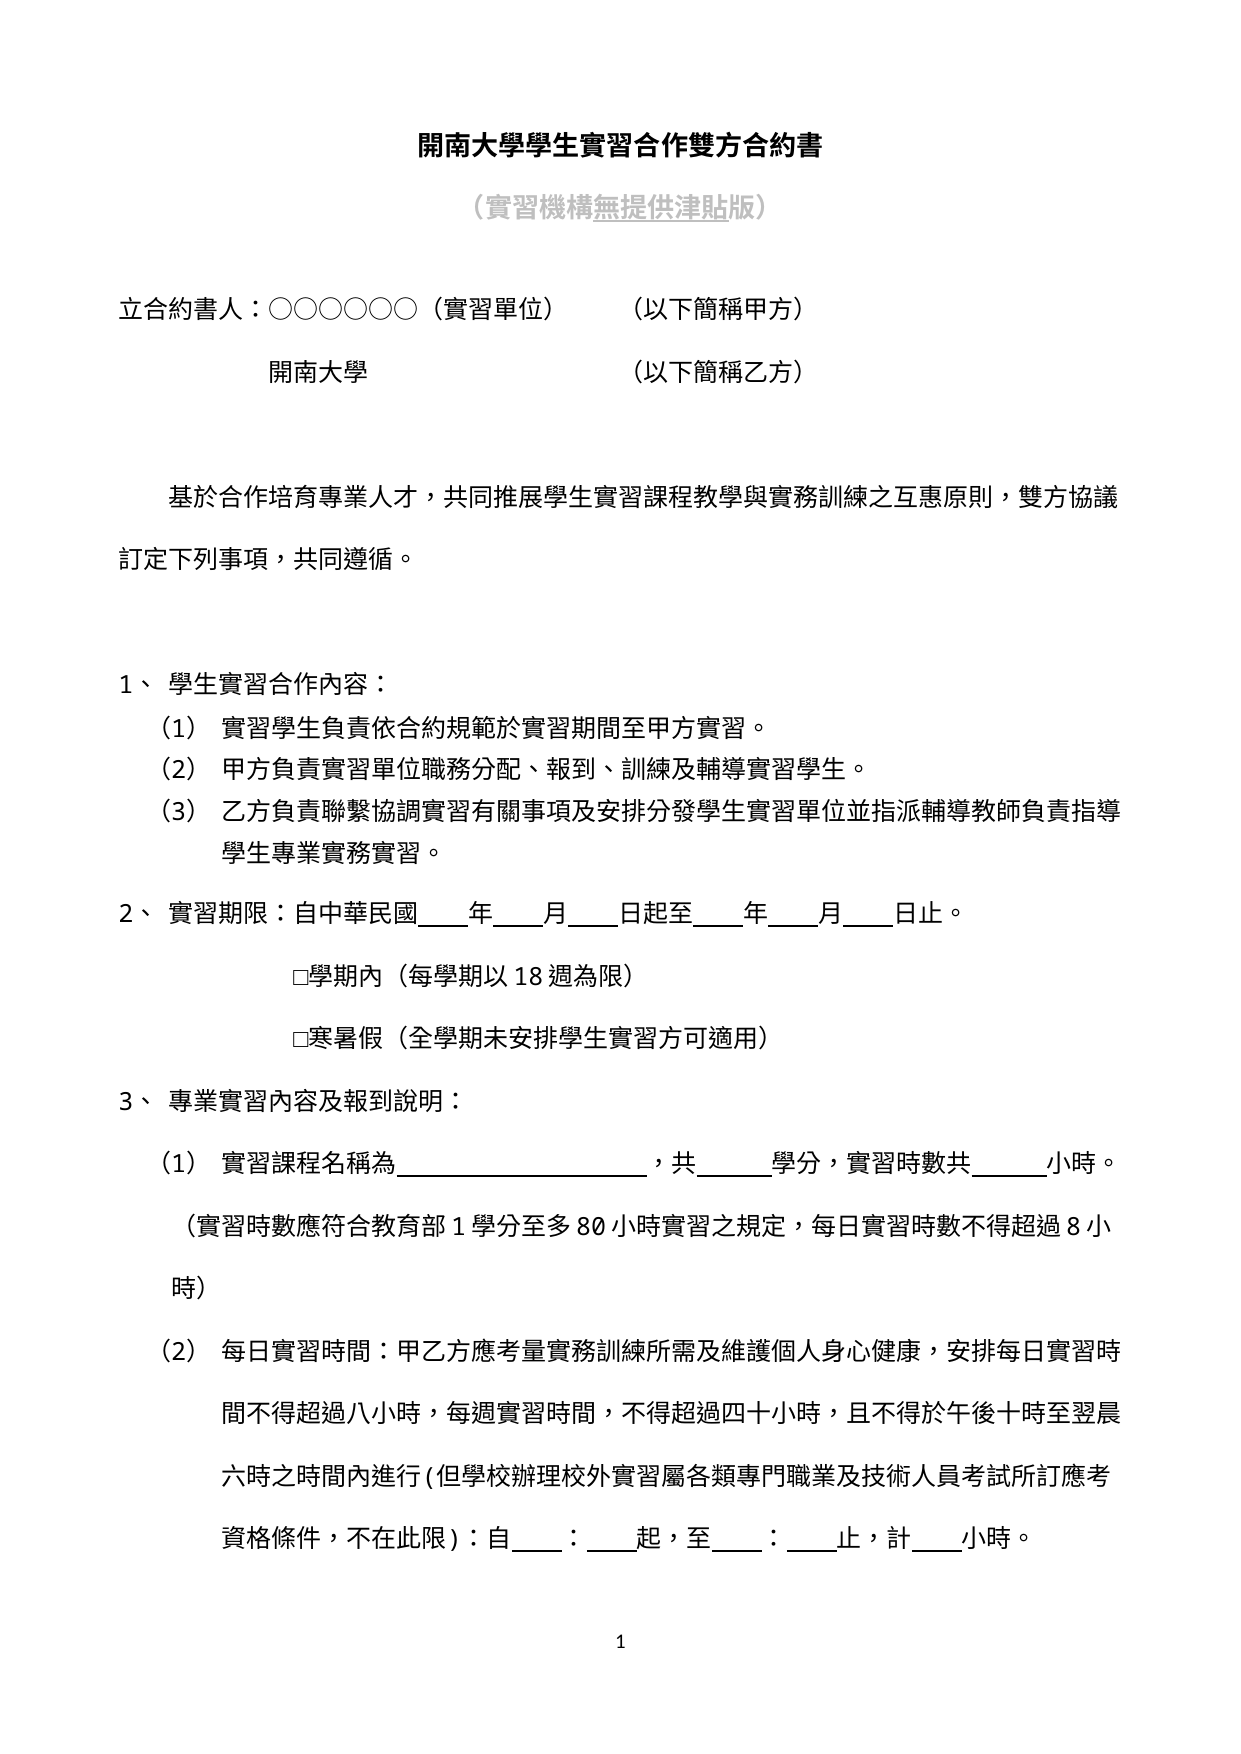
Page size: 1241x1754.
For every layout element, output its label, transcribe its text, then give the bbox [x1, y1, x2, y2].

text 開南大學 （以下簡稱乙方） [268, 329, 1119, 391]
list 甲方負責實習單位職務分配、報到、訓練及輔導實習學生。 [146, 745, 1122, 787]
text （實習機構無提供津貼版） [118, 164, 1122, 227]
list 實習課程名稱為 ，共 學分，實習時數共 小時。 [146, 1120, 1122, 1183]
list 實習學生負責依合約規範於實習期間至甲方實習。 [146, 704, 1122, 745]
text □學期內（每學期以18週為限） [293, 933, 1122, 995]
text □寒暑假（全學期未安排學生實習方可適用） [293, 995, 1122, 1058]
list 專業實習內容及報到說明： [118, 1058, 1122, 1120]
list 乙方負責聯繫協調實習有關事項及安排分發學生實習單位並指派輔導教師負責指導學生專業實務實習。 [146, 787, 1122, 870]
list 實習期限：自中華民國 年 月 日起至 年 月 日止。 [118, 870, 1122, 933]
list 學生實習合作內容： [118, 641, 1122, 704]
text （實習時數應符合教育部1學分至多80小時實習之規定，每日實習時數不得超過8小時） [171, 1183, 1122, 1308]
text 開南大學學生實習合作雙方合約書 [118, 102, 1122, 164]
text 基於合作培育專業人才，共同推展學生實習課程教學與實務訓練之互惠原則，雙方協議訂定下列事項，共同遵循。 [118, 454, 1119, 579]
text 立合約書人：○○○○○○（實習單位） （以下簡稱甲方） [118, 266, 1119, 329]
list 每日實習時間：甲乙方應考量實務訓練所需及維護個人身心健康，安排每日實習時間不得超過八小時，每週實習時間，不得超過四十小時，且不得於午後十時至翌晨六時之時間內進行(但學校辦理校外實習屬各類專門職業及技術人員考試所訂應考資格條件，不在此限)：自 ： 起，至 ： 止，計 小時。 [146, 1308, 1122, 1558]
